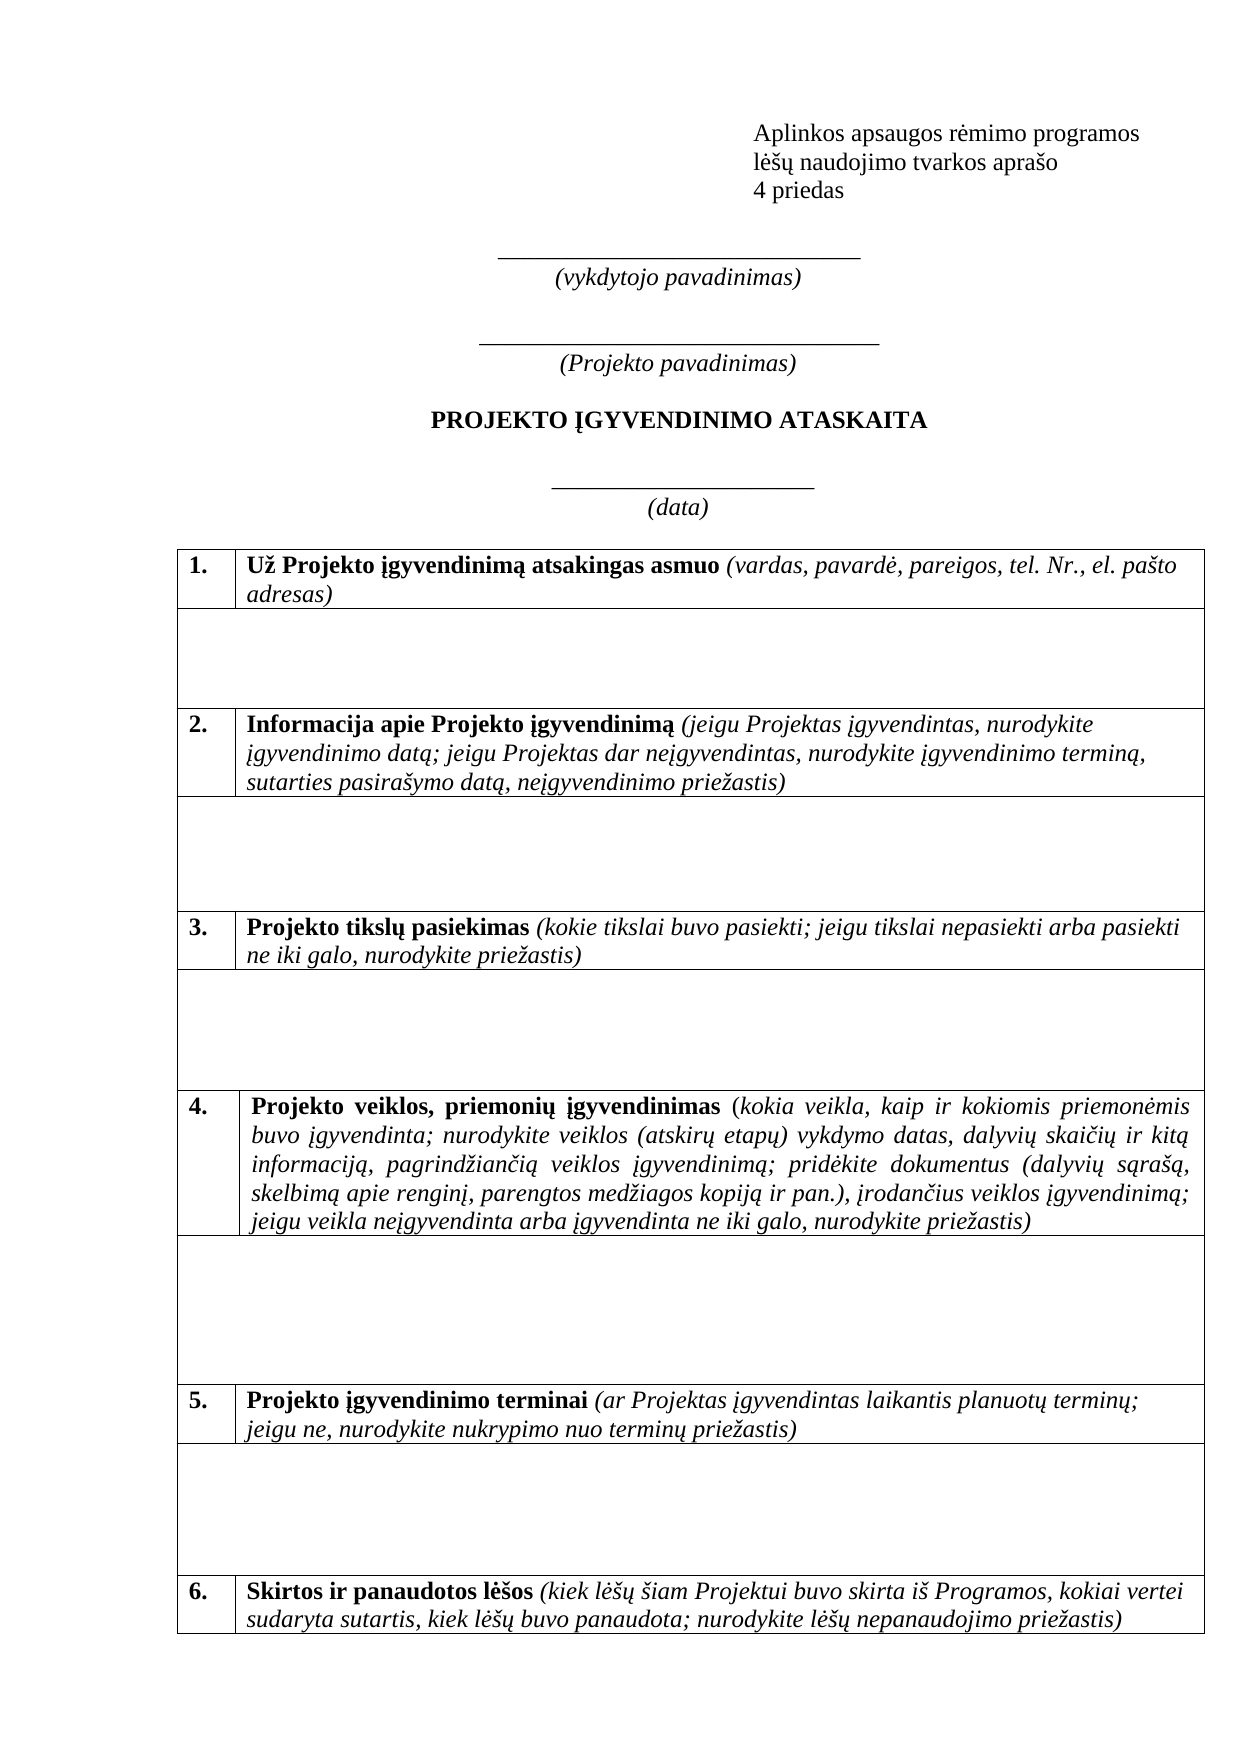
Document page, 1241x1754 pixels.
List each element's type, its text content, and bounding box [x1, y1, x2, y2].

table_cell 4. [178, 1091, 239, 1235]
table_header 1. [178, 550, 235, 608]
table_cell [178, 970, 1204, 1090]
table_cell 6. [178, 1576, 235, 1633]
text (data) [177, 492, 1181, 521]
table_cell [178, 797, 1204, 911]
text Aplinkos apsaugos rėmimo programos lėšų naudojimo tvarkos aprašo [753, 118, 1181, 176]
text _____________________ [177, 463, 1181, 492]
table_cell [178, 609, 1204, 708]
table_cell [178, 1236, 1204, 1384]
table_header Už Projekto įgyvendinimą atsakingas asmuo (vardas, pavardė, pareigos, tel. Nr., el. pašto adresas) [236, 550, 1204, 608]
table_cell Projekto veiklos, priemonių įgyvendinimas (kokia veikla, kaip ir kokiomis priemonėmis buvo įgyvendinta; nurodykite veiklos (atskirų etapų) vykdymo datas, dalyvių skaičių ir kitą informaciją, pagrindžiančią veiklos įgyvendinimą; pridėkite dokumentus (dalyvių sąrašą, skelbimą apie renginį, parengtos medžiagos kopiją ir pan.), įrodančius veiklos įgyvendinimą; jeigu veikla neįgyvendinta arba įgyvendinta ne iki galo, nurodykite priežastis) [240, 1091, 1204, 1235]
text PROJEKTO ĮGYVENDINIMO ATASKAITA [177, 406, 1181, 434]
table_cell Projekto tikslų pasiekimas (kokie tikslai buvo pasiekti; jeigu tikslai nepasiekti arba pasiekti ne iki galo, nurodykite priežastis) [236, 912, 1204, 969]
table_cell Projekto įgyvendinimo terminai (ar Projektas įgyvendintas laikantis planuotų terminų; jeigu ne, nurodykite nukrypimo nuo terminų priežastis) [236, 1385, 1204, 1442]
text ________________________________ [177, 319, 1181, 348]
text (Projekto pavadinimas) [177, 348, 1181, 377]
text (vykdytojo pavadinimas) [177, 262, 1181, 291]
table_cell Informacija apie Projekto įgyvendinimą (jeigu Projektas įgyvendintas, nurodykite įgyvendinimo datą; jeigu Projektas dar neįgyvendintas, nurodykite įgyvendinimo terminą, sutarties pasirašymo datą, neįgyvendinimo priežastis) [236, 709, 1204, 796]
text 4 priedas [753, 176, 1181, 204]
table_cell 5. [178, 1385, 235, 1442]
table_cell 2. [178, 709, 235, 796]
table_cell 3. [178, 912, 235, 969]
table_cell Skirtos ir panaudotos lėšos (kiek lėšų šiam Projektui buvo skirta iš Programos, kokiai vertei sudaryta sutartis, kiek lėšų buvo panaudota; nurodykite lėšų nepanaudojimo priežastis) [236, 1576, 1204, 1633]
text _____________________________ [177, 233, 1181, 262]
table_cell [178, 1444, 1204, 1575]
